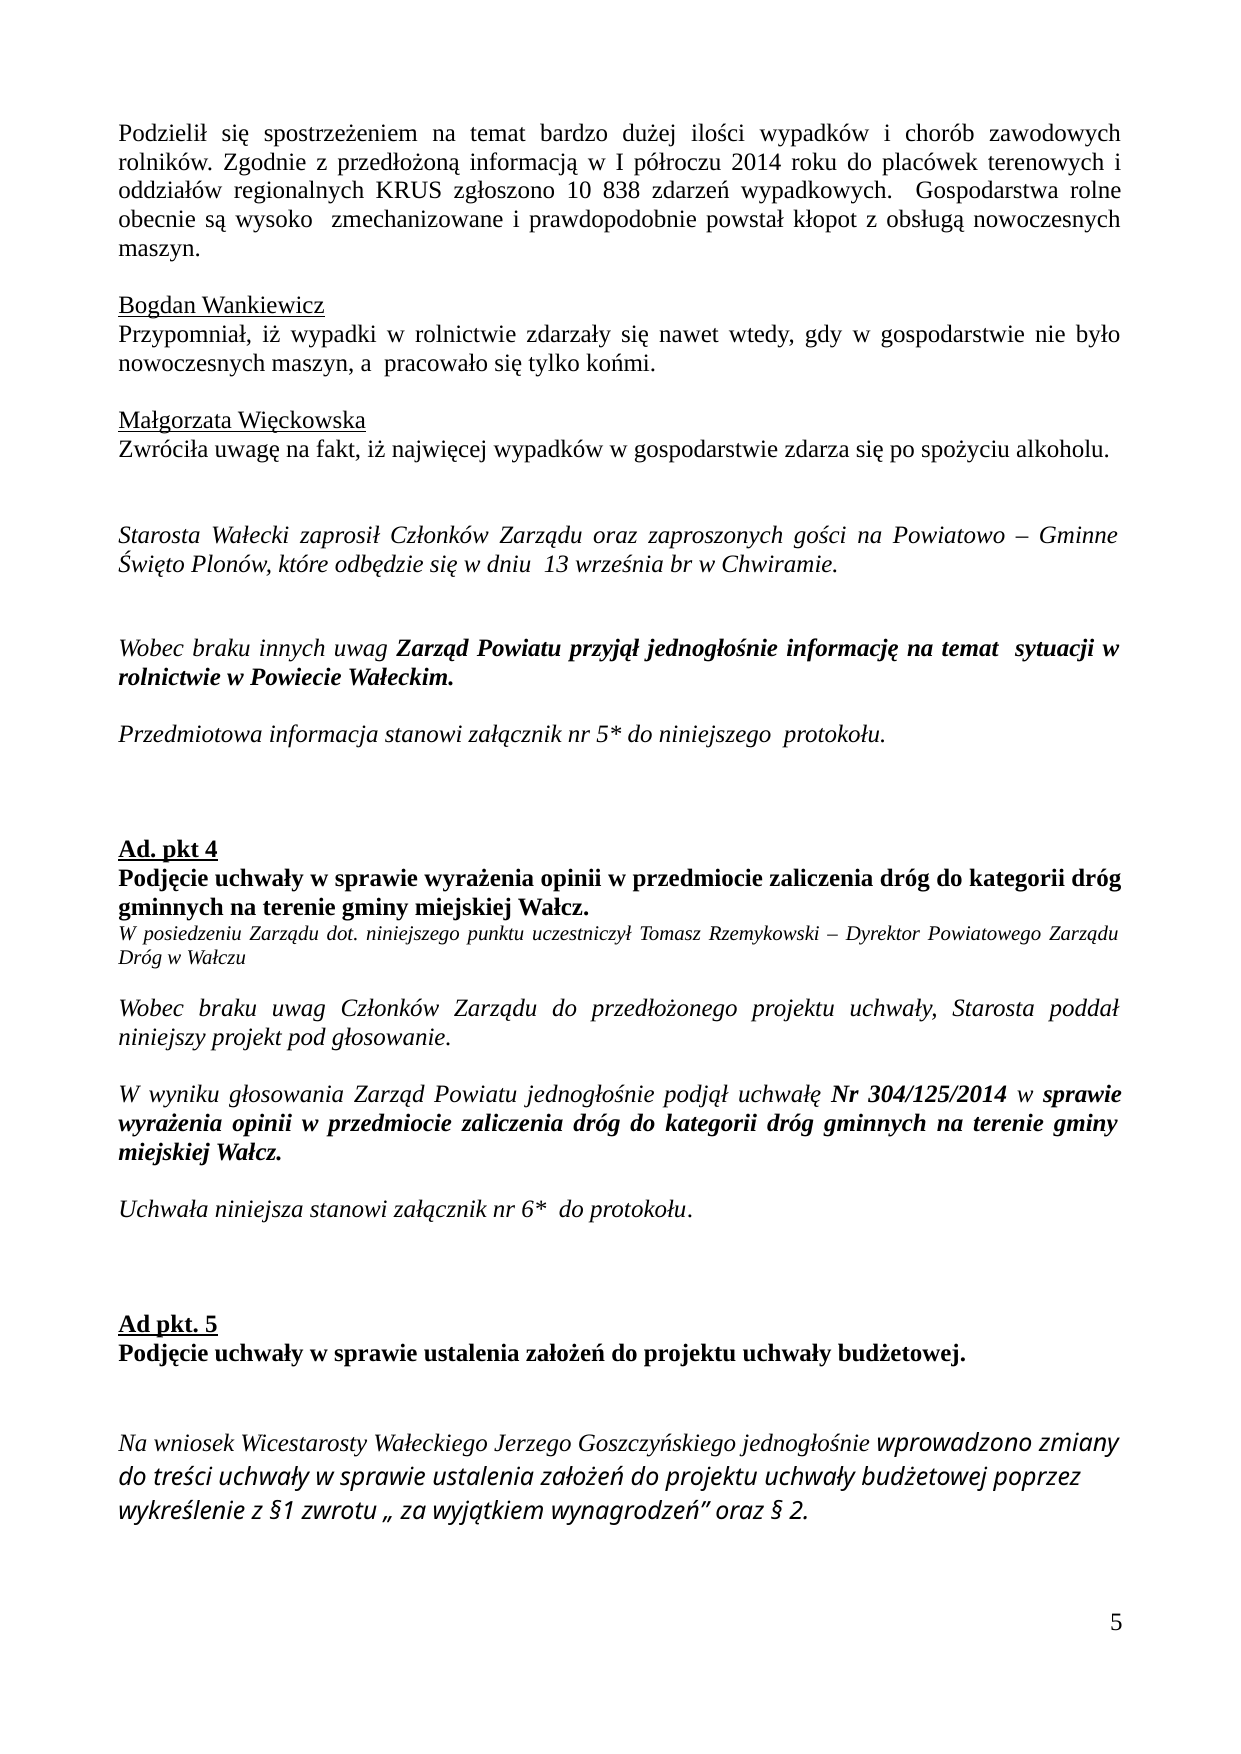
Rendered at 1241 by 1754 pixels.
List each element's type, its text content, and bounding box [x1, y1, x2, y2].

text Przedmiotowa informacja stanowi załącznik nr 5* do niniejszego protokołu. [118, 719, 1122, 748]
text W wyniku głosowania Zarząd Powiatu jednogłośnie podjął uchwałę Nr 304/125/2014 w sprawie wyrażenia opinii w przedmiocie zaliczenia dróg do kategorii dróg gminnych na terenie gminy miejskiej Wałcz. [118, 1079, 1122, 1165]
text Uchwała niniejsza stanowi załącznik nr 6* do protokołu. [118, 1194, 1122, 1223]
text Małgorzata Więckowska [118, 406, 1122, 434]
text Ad. pkt 4 [118, 834, 1122, 863]
text Podzielił się spostrzeżeniem na temat bardzo dużej ilości wypadków i chorób zawodowych rolników. Zgodnie z przedłożoną informacją w I półroczu 2014 roku do placówek terenowych i oddziałów regionalnych KRUS zgłoszono 10 838 zdarzeń wypadkowych. Gospodarstwa rolne obecnie są wysoko zmechanizowane i prawdopodobnie powstał kłopot z obsługą nowoczesnych maszyn. [118, 118, 1122, 262]
text Ad pkt. 5 [118, 1309, 1122, 1338]
text Bogdan Wankiewicz [118, 291, 1122, 319]
text Na wniosek Wicestarosty Wałeckiego Jerzego Goszczyńskiego jednogłośnie wprowadzono zmiany do treści uchwały w sprawie ustalenia założeń do projektu uchwały budżetowej poprzez wykreślenie z §1 zwrotu „ za wyjątkiem wynagrodzeń” oraz § 2. [118, 1424, 1122, 1526]
text Starosta Wałecki zaprosił Członków Zarządu oraz zaproszonych gości na Powiatowo – Gminne Święto Plonów, które odbędzie się w dniu 13 września br w Chwiramie. [118, 521, 1122, 578]
text Wobec braku uwag Członków Zarządu do przedłożonego projektu uchwały, Starosta poddał niniejszy projekt pod głosowanie. [118, 993, 1122, 1050]
text Wobec braku innych uwag Zarząd Powiatu przyjął jednogłośnie informację na temat sytuacji w rolnictwie w Powiecie Wałeckim. [118, 633, 1122, 691]
text Przypomniał, iż wypadki w rolnictwie zdarzały się nawet wtedy, gdy w gospodarstwie nie było nowoczesnych maszyn, a pracowało się tylko końmi. [118, 319, 1122, 377]
text Zwróciła uwagę na fakt, iż najwięcej wypadków w gospodarstwie zdarza się po spożyciu alkoholu. [118, 434, 1122, 463]
text Podjęcie uchwały w sprawie wyrażenia opinii w przedmiocie zaliczenia dróg do kategorii dróg gminnych na terenie gminy miejskiej Wałcz. [118, 863, 1122, 921]
text W posiedzeniu Zarządu dot. niniejszego punktu uczestniczył Tomasz Rzemykowski – Dyrektor Powiatowego Zarządu Dróg w Wałczu [118, 921, 1122, 969]
text Podjęcie uchwały w sprawie ustalenia założeń do projektu uchwały budżetowej. [118, 1338, 1122, 1367]
